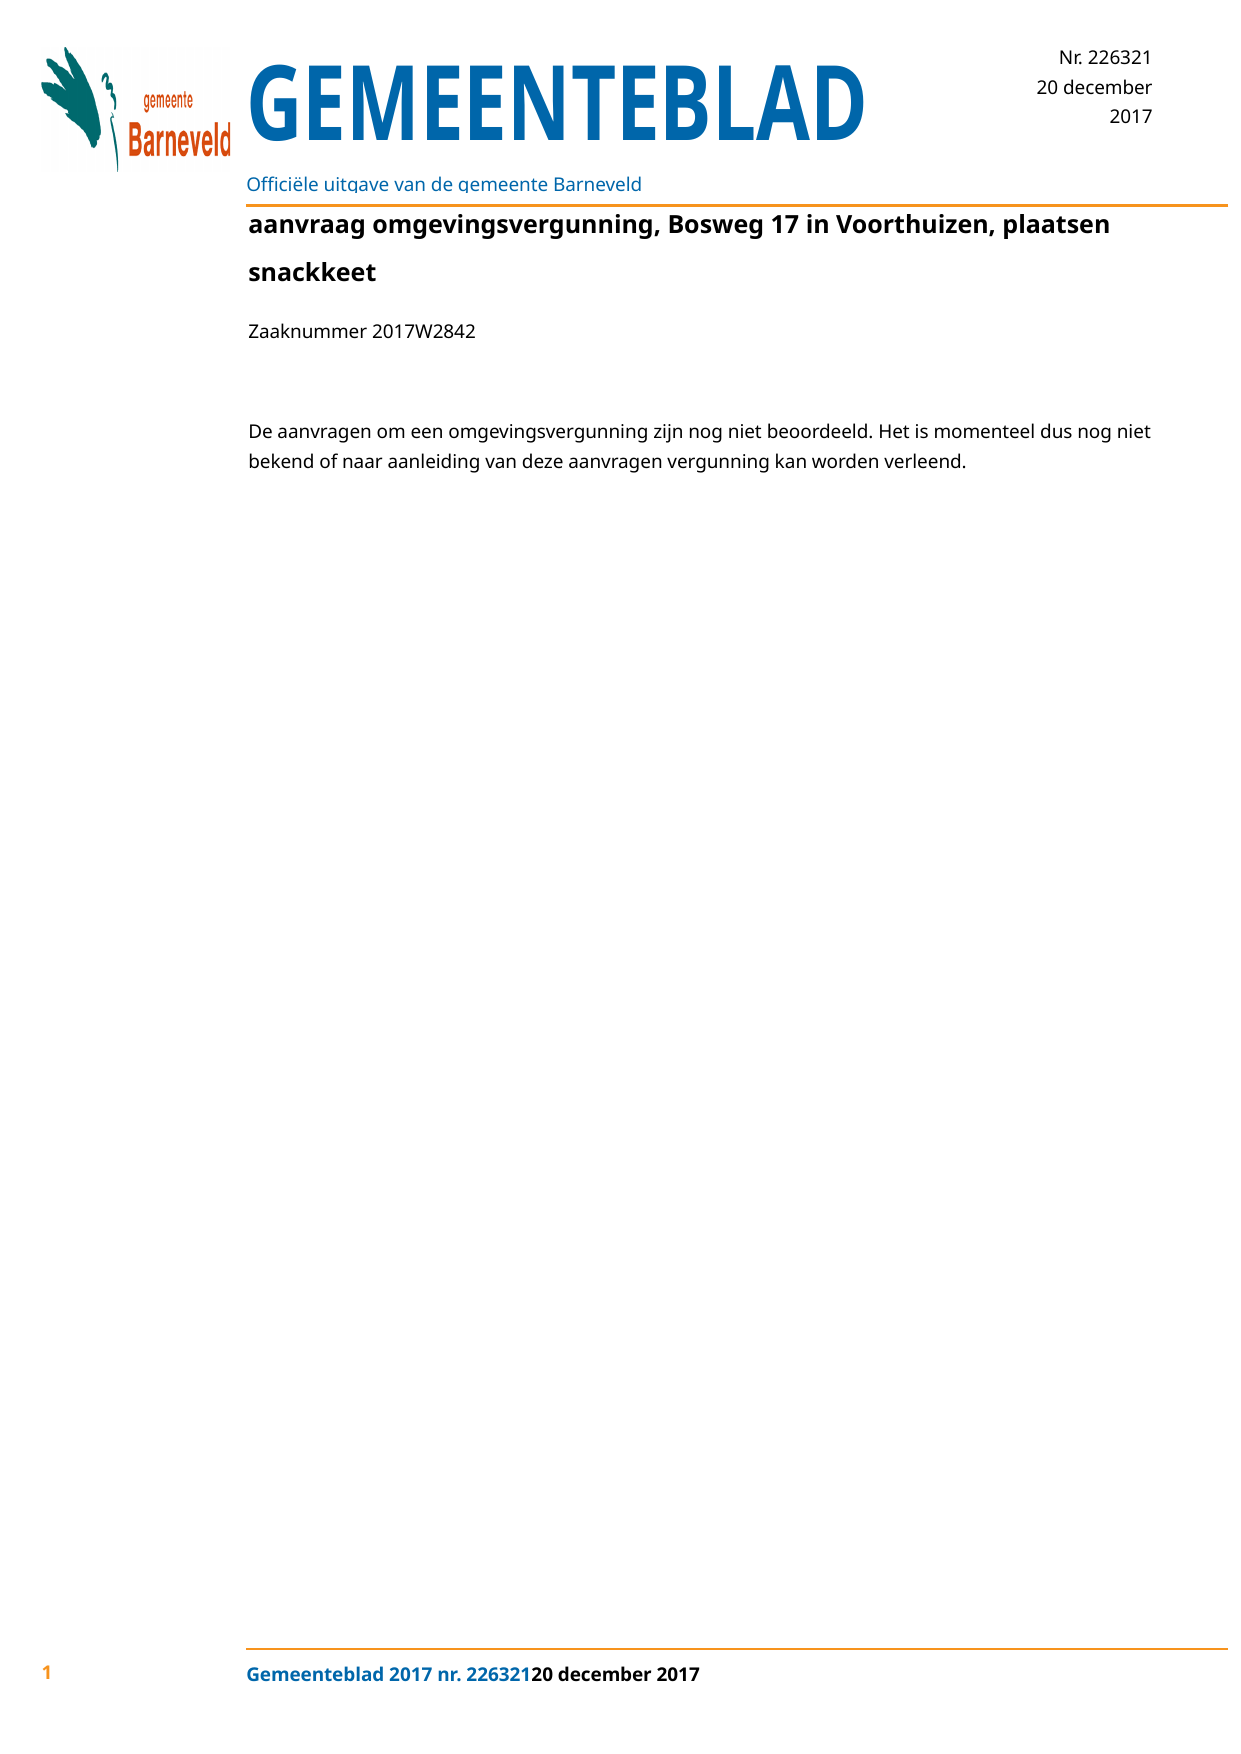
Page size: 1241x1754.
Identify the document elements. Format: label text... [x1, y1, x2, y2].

text Zaaknummer 2017W2842 [248, 318, 1152, 344]
text aanvraag omgevingsvergunning, Bosweg 17 in Voorthuizen, plaatsen snackkeet [248, 207, 1152, 288]
picture [41, 47, 231, 172]
text De aanvragen om een omgevingsvergunning zijn nog niet beoordeeld. Het is momenteel dus nog niet bekend of naar aanleiding van deze aanvragen vergunning kan worden verleend. [248, 419, 1152, 474]
